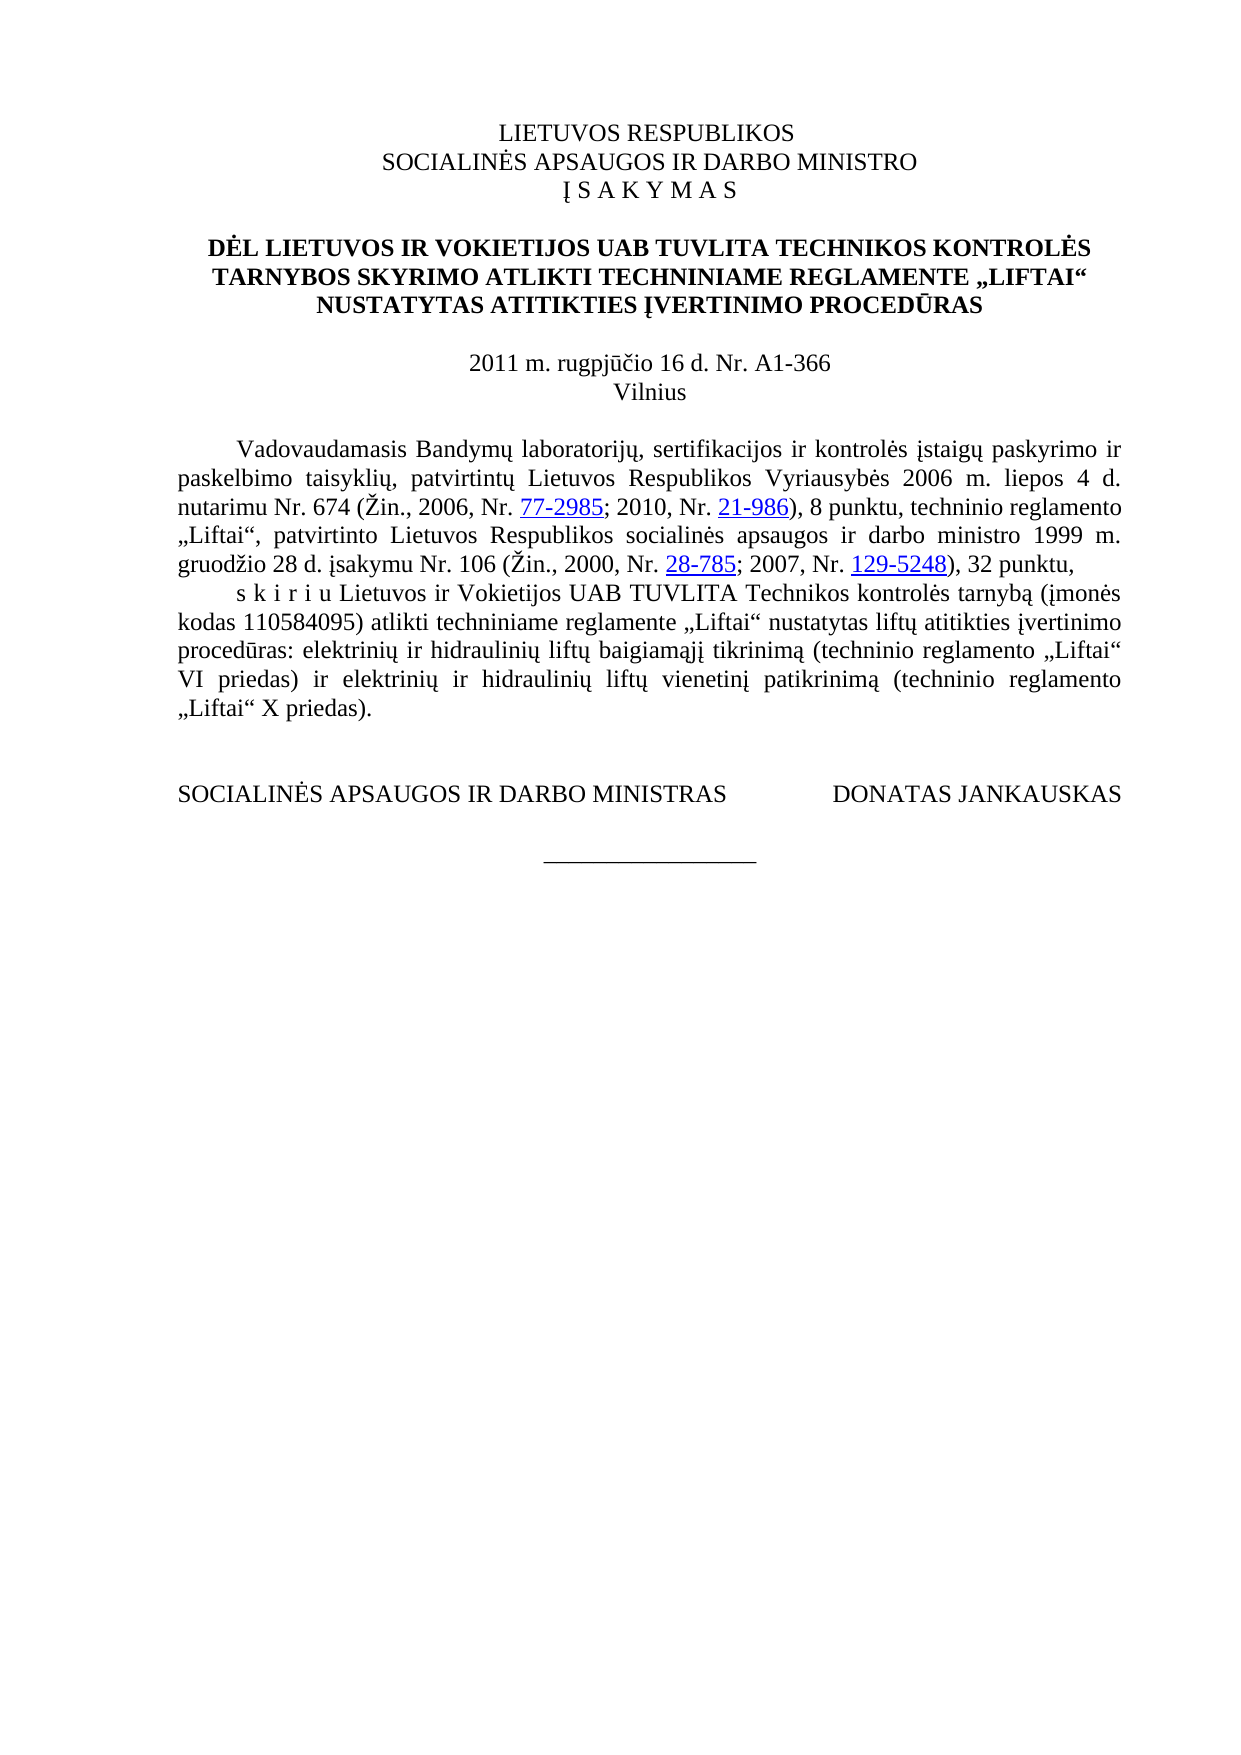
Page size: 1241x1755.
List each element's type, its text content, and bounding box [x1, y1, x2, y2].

text Socialinės apsaugos ir darbo ministras Donatas Jankauskas [177, 779, 1122, 808]
text Vadovaudamasis Bandymų laboratorijų, sertifikacijos ir kontrolės įstaigų paskyrimo ir paskelbimo taisyklių, patvirtintų Lietuvos Respublikos Vyriausybės 2006 m. liepos 4 d. nutarimu Nr. 674 (Žin., 2006, Nr. 77-2985; 2010, Nr. 21-986), 8 punktu, techninio reglamento „Liftai“, patvirtinto Lietuvos Respublikos socialinės apsaugos ir darbo ministro 1999 m. gruodžio 28 d. įsakymu Nr. 106 (Žin., 2000, Nr. 28-785; 2007, Nr. 129-5248), 32 punktu, [177, 434, 1122, 578]
text Į S A K Y M A S [177, 176, 1122, 204]
text SOCIALINĖS APSAUGOS IR DARBO MINISTRO [177, 147, 1122, 176]
text 2011 m. rugpjūčio 16 d. Nr. A1-366 [177, 348, 1122, 377]
text Vilnius [177, 377, 1122, 406]
text _________________ [177, 837, 1122, 866]
text s k i r i u Lietuvos ir Vokietijos UAB TUVLITA Technikos kontrolės tarnybą (įmonės kodas 110584095) atlikti techniniame reglamente „Liftai“ nustatytas liftų atitikties įvertinimo procedūras: elektrinių ir hidraulinių liftų baigiamąjį tikrinimą (techninio reglamento „Liftai“ VI priedas) ir elektrinių ir hidraulinių liftų vienetinį patikrinimą (techninio reglamento „Liftai“ X priedas). [177, 578, 1122, 722]
text LIETUVOS RESPUBLIKOS [177, 118, 1122, 147]
text DĖL LIETUVOS IR VOKIETIJOS UAB TUVLITA TECHNIKOS KONTROLĖS TARNYBOS SKYRIMO ATLIKTI TECHNINIAME REGLAMENTE „LIFTAI“ NUSTATYTAS ATITIKTIES ĮVERTINIMO PROCEDŪRAS [177, 233, 1122, 319]
